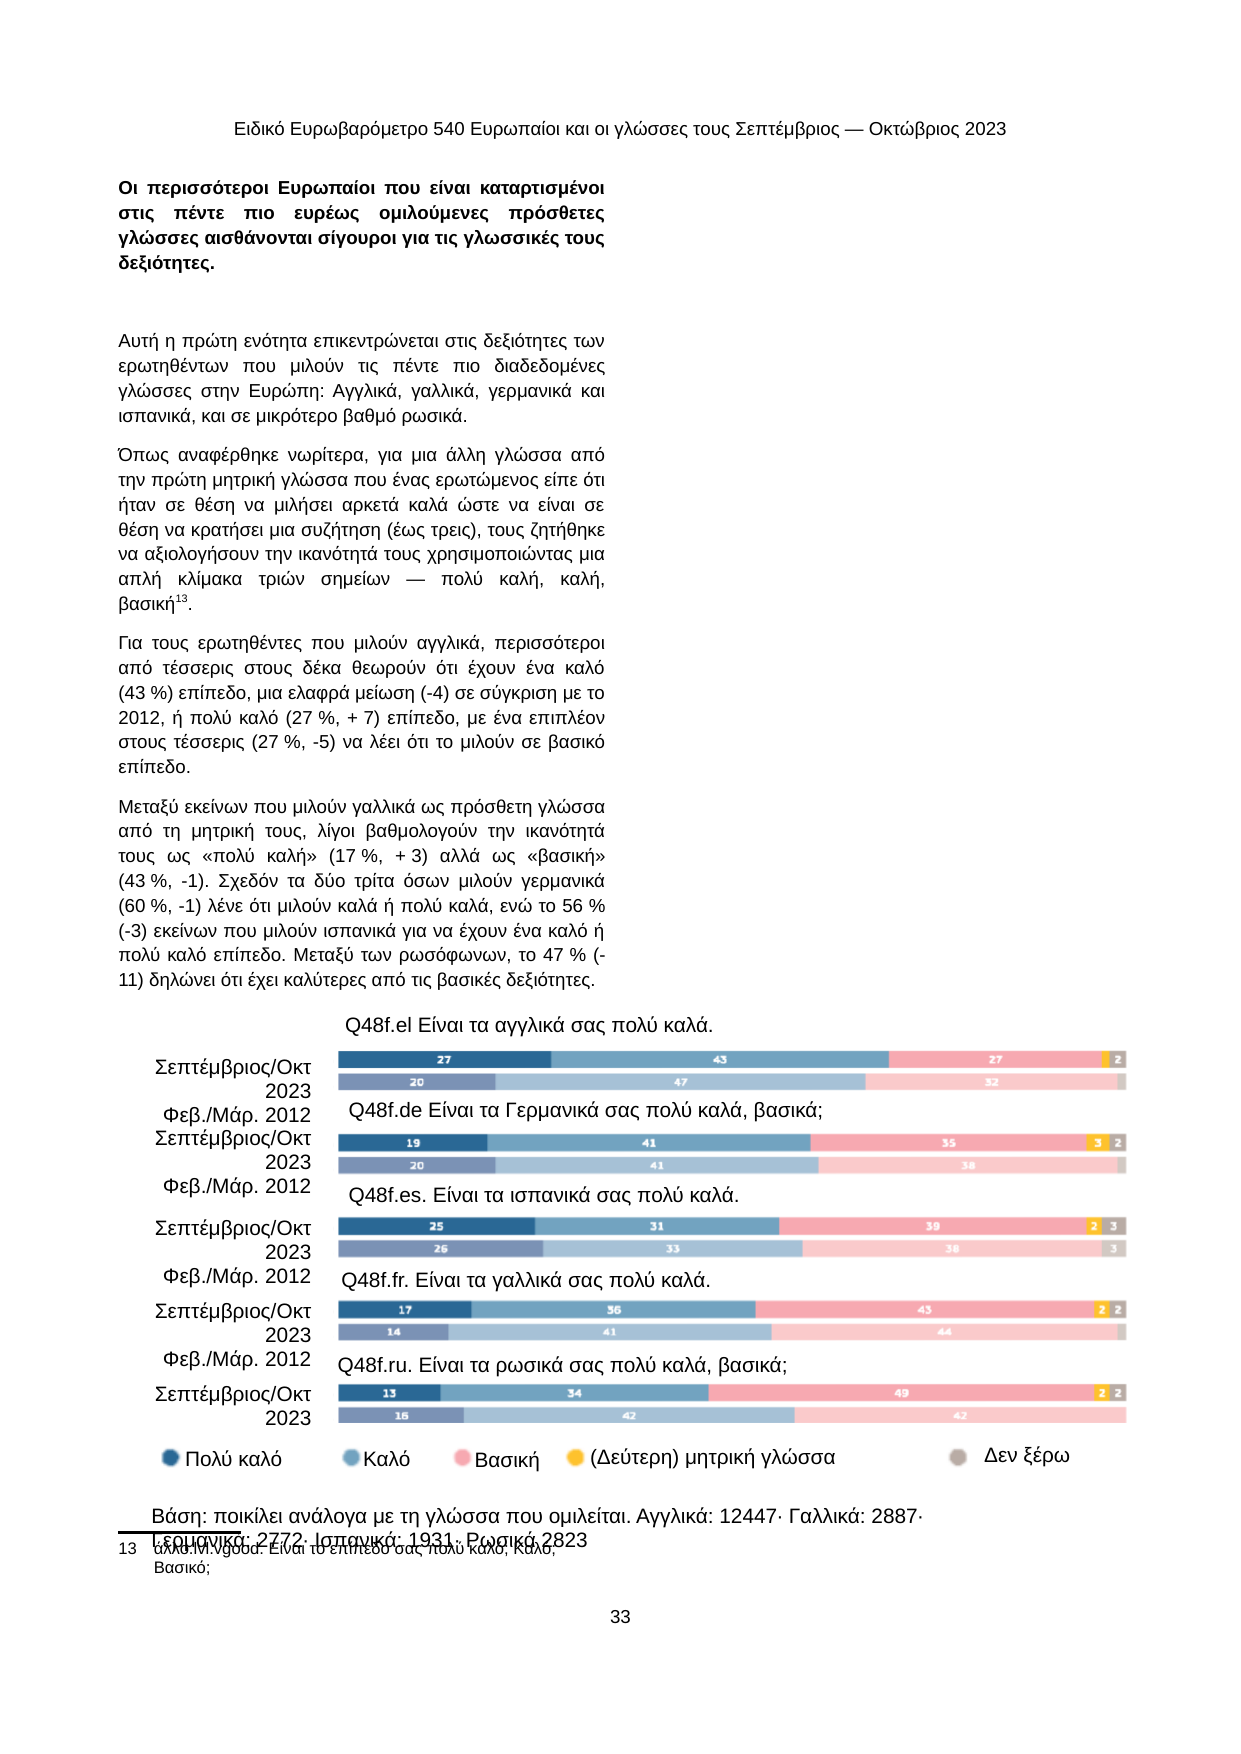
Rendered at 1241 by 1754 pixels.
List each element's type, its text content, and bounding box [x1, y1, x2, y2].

picture [333, 1044, 1129, 1423]
text Μεταξύ εκείνων που μιλούν γαλλικά ως πρόσθετη γλώσσα από τη μητρική τους, λίγοι βαθμολογούν την ικανότητά τους ως «πολύ καλή» (17 %, + 3) αλλά ως «βασική» (43 %, -1). Σχεδόν τα δύο τρίτα όσων μιλούν γερμανικά (60 %, -1) λένε ότι μιλούν καλά ή πολύ καλά, ενώ το 56 % (-3) εκείνων που μιλούν ισπανικά για να έχουν ένα καλό ή πολύ καλό επίπεδο. Μεταξύ των ρωσόφωνων, το 47 % (-11) δηλώνει ότι έχει καλύτερες από τις βασικές δεξιότητες. [118, 795, 605, 991]
text Οι περισσότεροι Ευρωπαίοι που είναι καταρτισμένοι στις πέντε πιο ευρέως ομιλούμενες πρόσθετες γλώσσες αισθάνονται σίγουροι για τις γλωσσικές τους δεξιότητες. [118, 177, 605, 273]
text Όπως αναφέρθηκε νωρίτερα, για μια άλλη γλώσσα από την πρώτη μητρική γλώσσα που ένας ερωτώμενος είπε ότι ήταν σε θέση να μιλήσει αρκετά καλά ώστε να είναι σε θέση να κρατήσει μια συζήτηση (έως τρεις), τους ζητήθηκε να αξιολογήσουν την ικανότητά τους χρησιμοποιώντας μια απλή κλίμακα τριών σημείων — πολύ καλή, καλή, βασική. [118, 444, 605, 614]
text άλλο.lvl.vgood. Είναι το επίπεδο σας πολύ καλό; Καλό; Βασικό; [118, 1538, 605, 1577]
text Για τους ερωτηθέντες που μιλούν αγγλικά, περισσότεροι από τέσσερις στους δέκα θεωρούν ότι έχουν ένα καλό (43 %) επίπεδο, μια ελαφρά μείωση (-4) σε σύγκριση με το 2012, ή πολύ καλό (27 %, + 7) επίπεδο, με ένα επιπλέον στους τέσσερις (27 %, -5) να λέει ότι το μιλούν σε βασικό επίπεδο. [118, 632, 605, 778]
picture [157, 1433, 969, 1469]
text Αυτή η πρώτη ενότητα επικεντρώνεται στις δεξιότητες των ερωτηθέντων που μιλούν τις πέντε πιο διαδεδομένες γλώσσες στην Ευρώπη: Αγγλικά, γαλλικά, γερμανικά και ισπανικά, και σε μικρότερο βαθμό ρωσικά. [118, 330, 605, 426]
